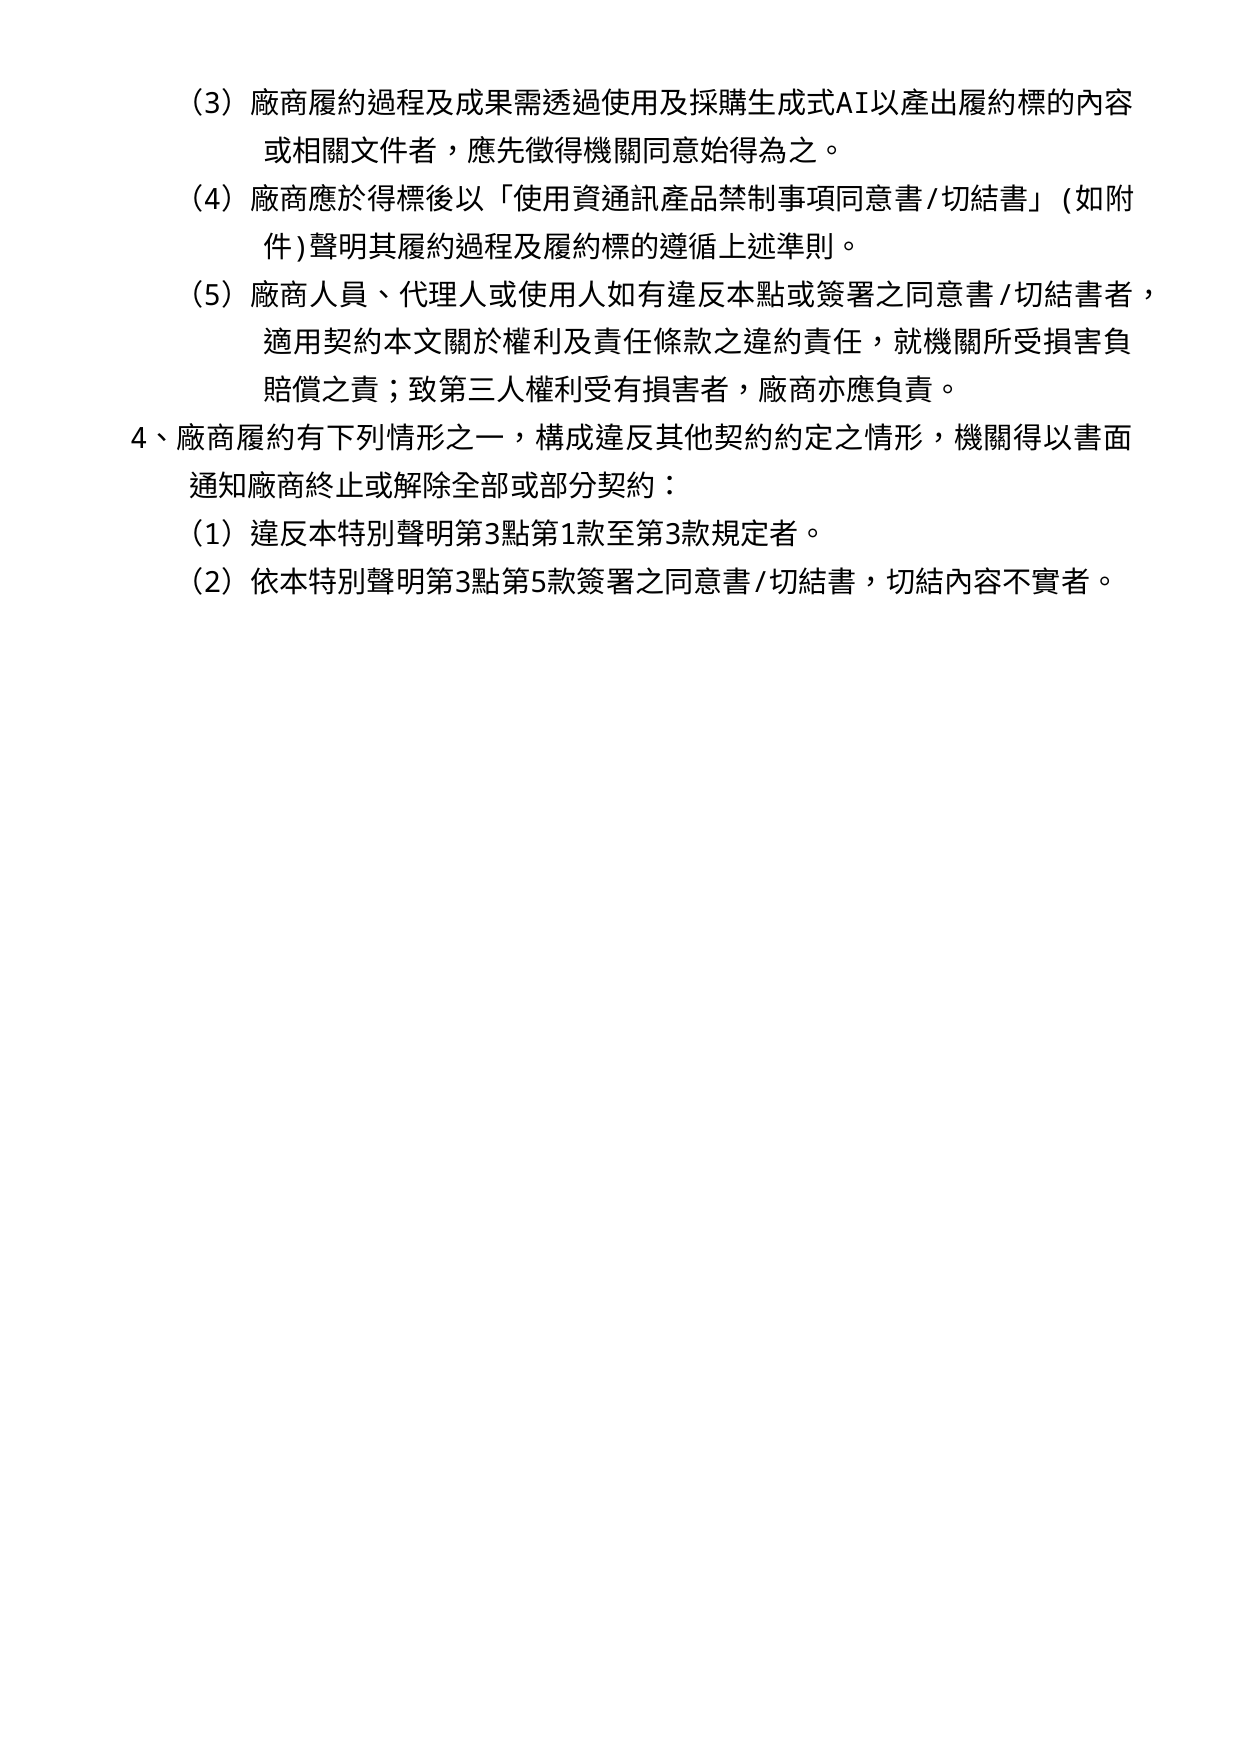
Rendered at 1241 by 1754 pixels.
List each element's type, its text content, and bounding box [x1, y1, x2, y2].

list 廠商履約有下列情形之一，構成違反其他契約約定之情形，機關得以書面通知廠商終止或解除全部或部分契約： [130, 410, 1134, 506]
list 廠商人員、代理人或使用人如有違反本點或簽署之同意書/切結書者，適用契約本文關於權利及責任條款之違約責任，就機關所受損害負賠償之責；致第三人權利受有損害者，廠商亦應負責。 [174, 267, 1134, 410]
list 依本特別聲明第3點第5款簽署之同意書/切結書，切結內容不實者。 [174, 554, 1134, 602]
list 廠商履約過程及成果需透過使用及採購生成式AI以產出履約標的內容或相關文件者，應先徵得機關同意始得為之。 [174, 75, 1134, 171]
list 廠商應於得標後以「使用資通訊產品禁制事項同意書/切結書」(如附件)聲明其履約過程及履約標的遵循上述準則。 [174, 171, 1134, 267]
list 違反本特別聲明第3點第1款至第3款規定者。 [174, 506, 1134, 554]
